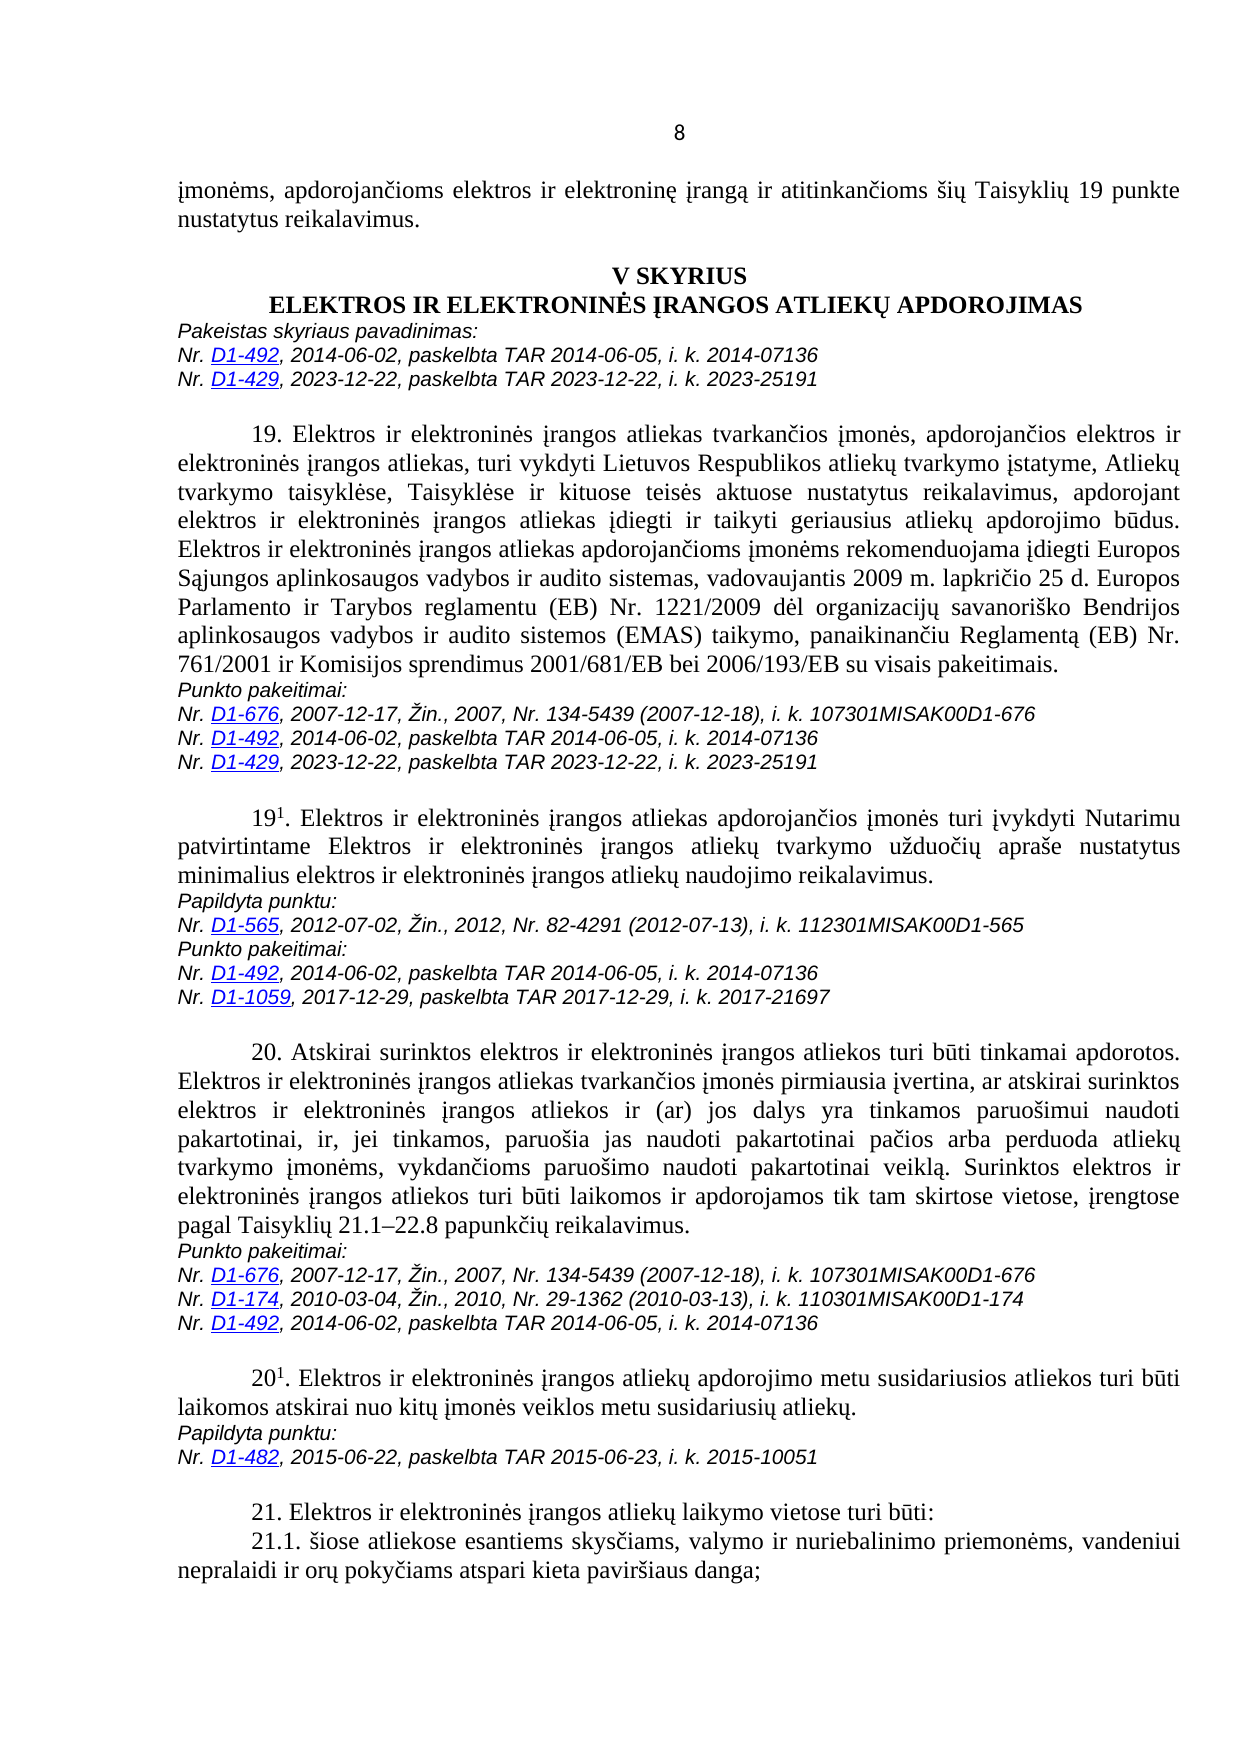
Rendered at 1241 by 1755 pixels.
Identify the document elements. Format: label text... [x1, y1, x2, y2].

text Nr. D1-676, 2007-12-17, Žin., 2007, Nr. 134-5439 (2007-12-18), i. k. 107301MISAK00D1-676 [177, 702, 1181, 726]
text ELEKTROS IR ELEKTRONINĖS ĮRANGOS ATLIEKŲ APDOROJIMAS [177, 290, 1181, 319]
text Nr. D1-492, 2014-06-02, paskelbta TAR 2014-06-05, i. k. 2014-07136 [177, 961, 1181, 985]
text 21. Elektros ir elektroninės įrangos atliekų laikymo vietose turi būti: [177, 1497, 1181, 1526]
text Nr. D1-482, 2015-06-22, paskelbta TAR 2015-06-23, i. k. 2015-10051 [177, 1445, 1181, 1469]
text Papildyta punktu: [177, 889, 1181, 913]
text Nr. D1-429, 2023-12-22, paskelbta TAR 2023-12-22, i. k. 2023-25191 [177, 367, 1181, 391]
text 201. Elektros ir elektroninės įrangos atliekų apdorojimo metu susidariusios atliekos turi būti laikomos atskirai nuo kitų įmonės veiklos metu susidariusių atliekų. [177, 1363, 1181, 1421]
text Nr. D1-676, 2007-12-17, Žin., 2007, Nr. 134-5439 (2007-12-18), i. k. 107301MISAK00D1-676 [177, 1263, 1181, 1287]
text Papildyta punktu: [177, 1421, 1181, 1445]
text 20. Atskirai surinktos elektros ir elektroninės įrangos atliekos turi būti tinkamai apdorotos. Elektros ir elektroninės įrangos atliekas tvarkančios įmonės pirmiausia įvertina, ar atskirai surinktos elektros ir elektroninės įrangos atliekos ir (ar) jos dalys yra tinkamos paruošimui naudoti pakartotinai, ir, jei tinkamos, paruošia jas naudoti pakartotinai pačios arba perduoda atliekų tvarkymo įmonėms, vykdančioms paruošimo naudoti pakartotinai veiklą. Surinktos elektros ir elektroninės įrangos atliekos turi būti laikomos ir apdorojamos tik tam skirtose vietose, įrengtose pagal Taisyklių 21.1–22.8 papunkčių reikalavimus. [177, 1037, 1181, 1239]
text Punkto pakeitimai: [177, 1239, 1181, 1263]
text Nr. D1-492, 2014-06-02, paskelbta TAR 2014-06-05, i. k. 2014-07136 [177, 343, 1181, 367]
text 21.1. šiose atliekose esantiems skysčiams, valymo ir nuriebalinimo priemonėms, vandeniui nepralaidi ir orų pokyčiams atspari kieta paviršiaus danga; [177, 1526, 1181, 1584]
text Nr. D1-1059, 2017-12-29, paskelbta TAR 2017-12-29, i. k. 2017-21697 [177, 985, 1181, 1009]
text Pakeistas skyriaus pavadinimas: [177, 319, 1181, 343]
text 191. Elektros ir elektroninės įrangos atliekas apdorojančios įmonės turi įvykdyti Nutarimu patvirtintame Elektros ir elektroninės įrangos atliekų tvarkymo užduočių apraše nustatytus minimalius elektros ir elektroninės įrangos atliekų naudojimo reikalavimus. [177, 803, 1181, 889]
text Punkto pakeitimai: [177, 937, 1181, 961]
text Nr. D1-174, 2010-03-04, Žin., 2010, Nr. 29-1362 (2010-03-13), i. k. 110301MISAK00D1-174 [177, 1287, 1181, 1311]
text 19. Elektros ir elektroninės įrangos atliekas tvarkančios įmonės, apdorojančios elektros ir elektroninės įrangos atliekas, turi vykdyti Lietuvos Respublikos atliekų tvarkymo įstatyme, Atliekų tvarkymo taisyklėse, Taisyklėse ir kituose teisės aktuose nustatytus reikalavimus, apdorojant elektros ir elektroninės įrangos atliekas įdiegti ir taikyti geriausius atliekų apdorojimo būdus. Elektros ir elektroninės įrangos atliekas apdorojančioms įmonėms rekomenduojama įdiegti Europos Sąjungos aplinkosaugos vadybos ir audito sistemas, vadovaujantis 2009 m. lapkričio 25 d. Europos Parlamento ir Tarybos reglamentu (EB) Nr. 1221/2009 dėl organizacijų savanoriško Bendrijos aplinkosaugos vadybos ir audito sistemos (EMAS) taikymo, panaikinančiu Reglamentą (EB) Nr. 761/2001 ir Komisijos sprendimus 2001/681/EB bei 2006/193/EB su visais pakeitimais. [177, 419, 1181, 678]
text Nr. D1-492, 2014-06-02, paskelbta TAR 2014-06-05, i. k. 2014-07136 [177, 1311, 1181, 1334]
text Punkto pakeitimai: [177, 678, 1181, 702]
text Nr. D1-492, 2014-06-02, paskelbta TAR 2014-06-05, i. k. 2014-07136 [177, 726, 1181, 750]
text Nr. D1-565, 2012-07-02, Žin., 2012, Nr. 82-4291 (2012-07-13), i. k. 112301MISAK00D1-565 [177, 913, 1181, 937]
text įmonėms, apdorojančioms elektros ir elektroninę įrangą ir atitinkančioms šių Taisyklių 19 punkte nustatytus reikalavimus. [177, 175, 1181, 232]
text Nr. D1-429, 2023-12-22, paskelbta TAR 2023-12-22, i. k. 2023-25191 [177, 750, 1181, 774]
text V SKYRIUS [177, 261, 1181, 290]
